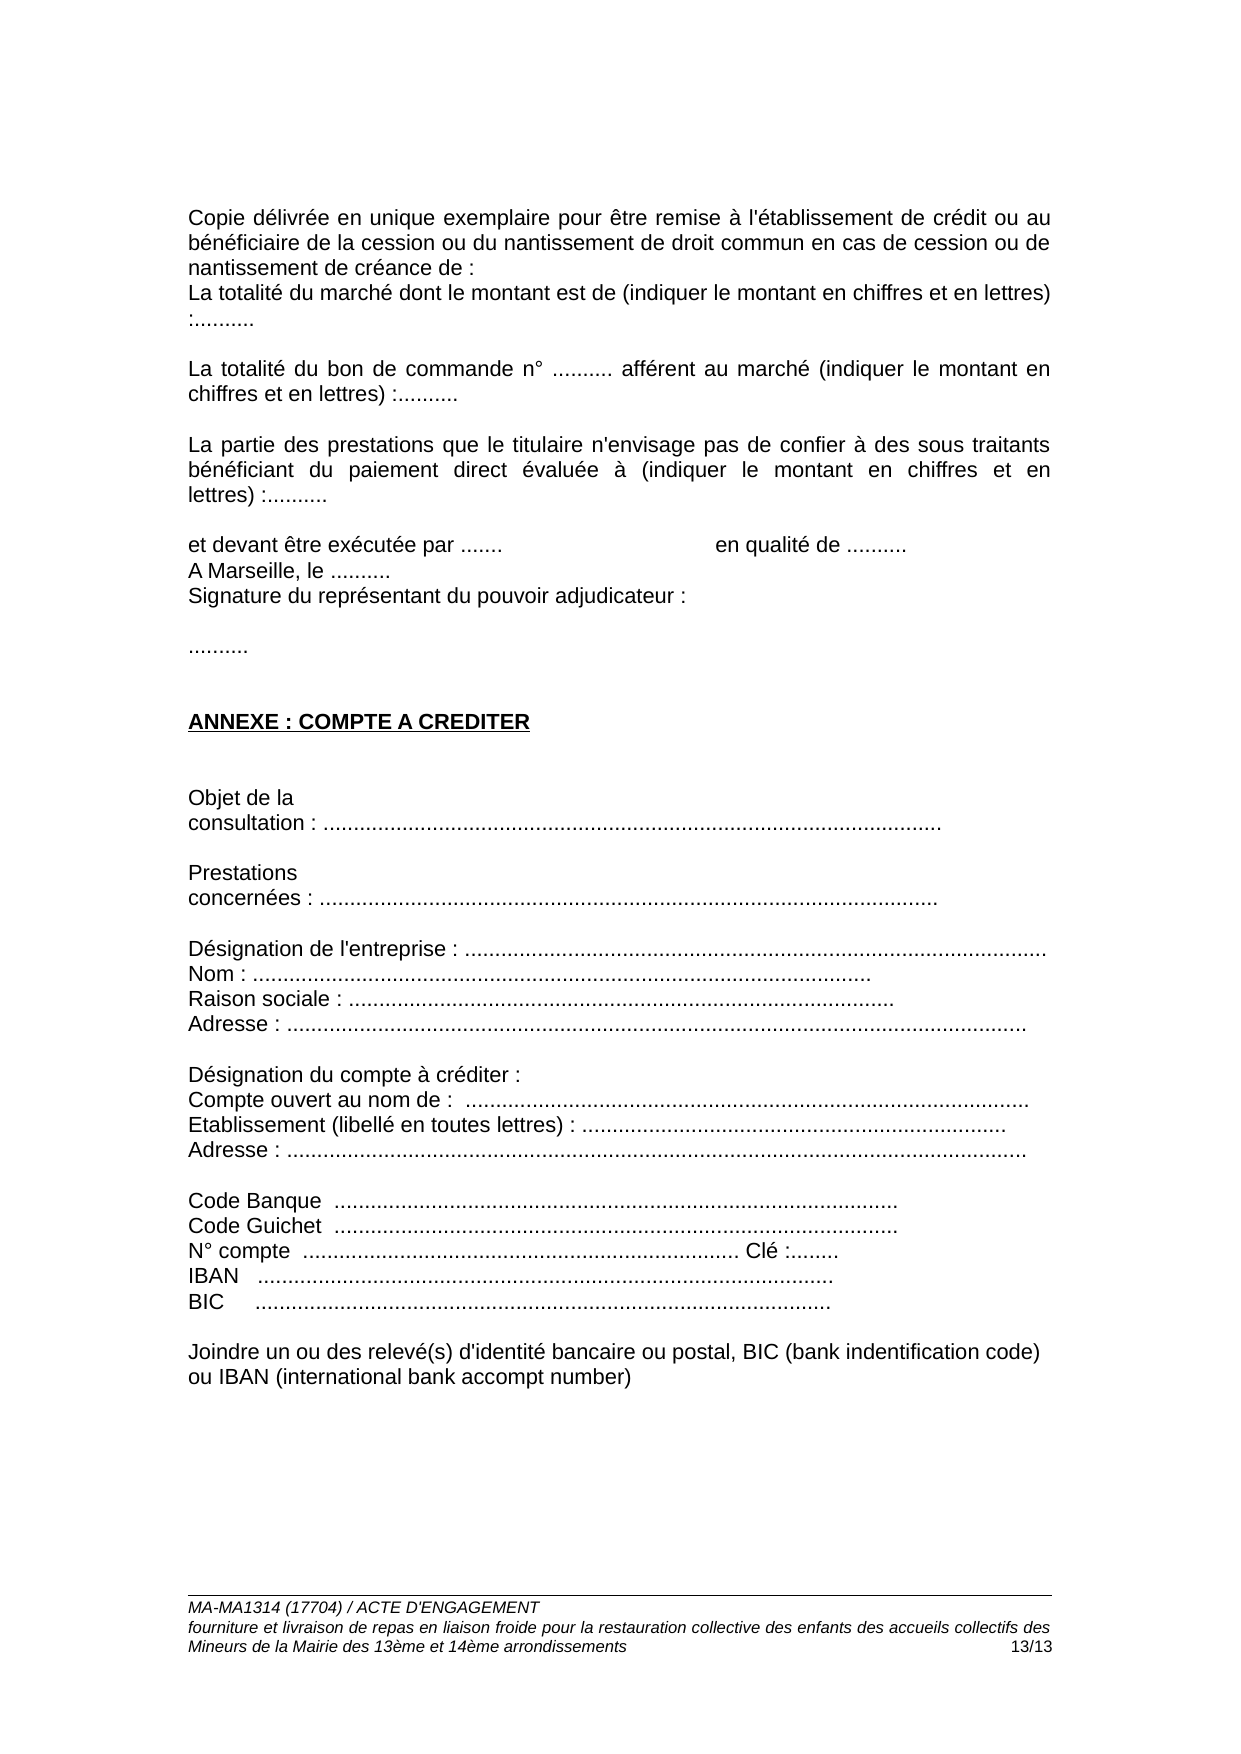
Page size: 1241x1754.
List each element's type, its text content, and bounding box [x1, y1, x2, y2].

text .......... [188, 633, 1052, 658]
text Désignation du compte à créditer : [188, 1062, 1052, 1087]
text Signature du représentant du pouvoir adjudicateur : [188, 583, 1052, 608]
text Code Guichet ............................................................................................. [188, 1213, 1052, 1238]
text ANNEXE : COMPTE A CREDITER [188, 709, 1052, 734]
text Objet de la consultation : ...................................................................................................... [188, 784, 1052, 835]
text Prestations concernées : ...................................................................................................... [188, 860, 1052, 910]
text Désignation de l'entreprise : ................................................................................................ [188, 936, 1052, 961]
text et devant être exécutée par ....... en qualité de .......... [188, 532, 1052, 557]
text A Marseille, le .......... [188, 557, 1052, 583]
text Raison sociale : .......................................................................................... [188, 986, 1052, 1011]
text Joindre un ou des relevé(s) d'identité bancaire ou postal, BIC (bank indentification code) ou IBAN (international bank accompt number) [188, 1339, 1052, 1389]
text Copie délivrée en unique exemplaire pour être remise à l'établissement de crédit ou au bénéficiaire de la cession ou du nantissement de droit commun en cas de cession ou de nantissement de créance de : [188, 204, 1052, 280]
text BIC ............................................................................................... [188, 1288, 1052, 1314]
text Adresse : .......................................................................................................................... [188, 1011, 1052, 1036]
text La totalité du bon de commande n° .......... afférent au marché (indiquer le montant en chiffres et en lettres) :.......... [188, 356, 1052, 406]
text IBAN ............................................................................................... [188, 1263, 1052, 1288]
text Nom : ...................................................................................................... [188, 961, 1052, 986]
text La totalité du marché dont le montant est de (indiquer le montant en chiffres et en lettres) :.......... [188, 280, 1052, 331]
text Adresse : .......................................................................................................................... [188, 1137, 1052, 1162]
text Compte ouvert au nom de : ............................................................................................. [188, 1087, 1052, 1112]
text La partie des prestations que le titulaire n'envisage pas de confier à des sous traitants bénéficiant du paiement direct évaluée à (indiquer le montant en chiffres et en lettres) :.......... [188, 431, 1052, 507]
text N° compte ........................................................................ Clé :........ [188, 1238, 1052, 1263]
text Code Banque ............................................................................................. [188, 1188, 1052, 1213]
text Etablissement (libellé en toutes lettres) : ...................................................................... [188, 1112, 1052, 1137]
